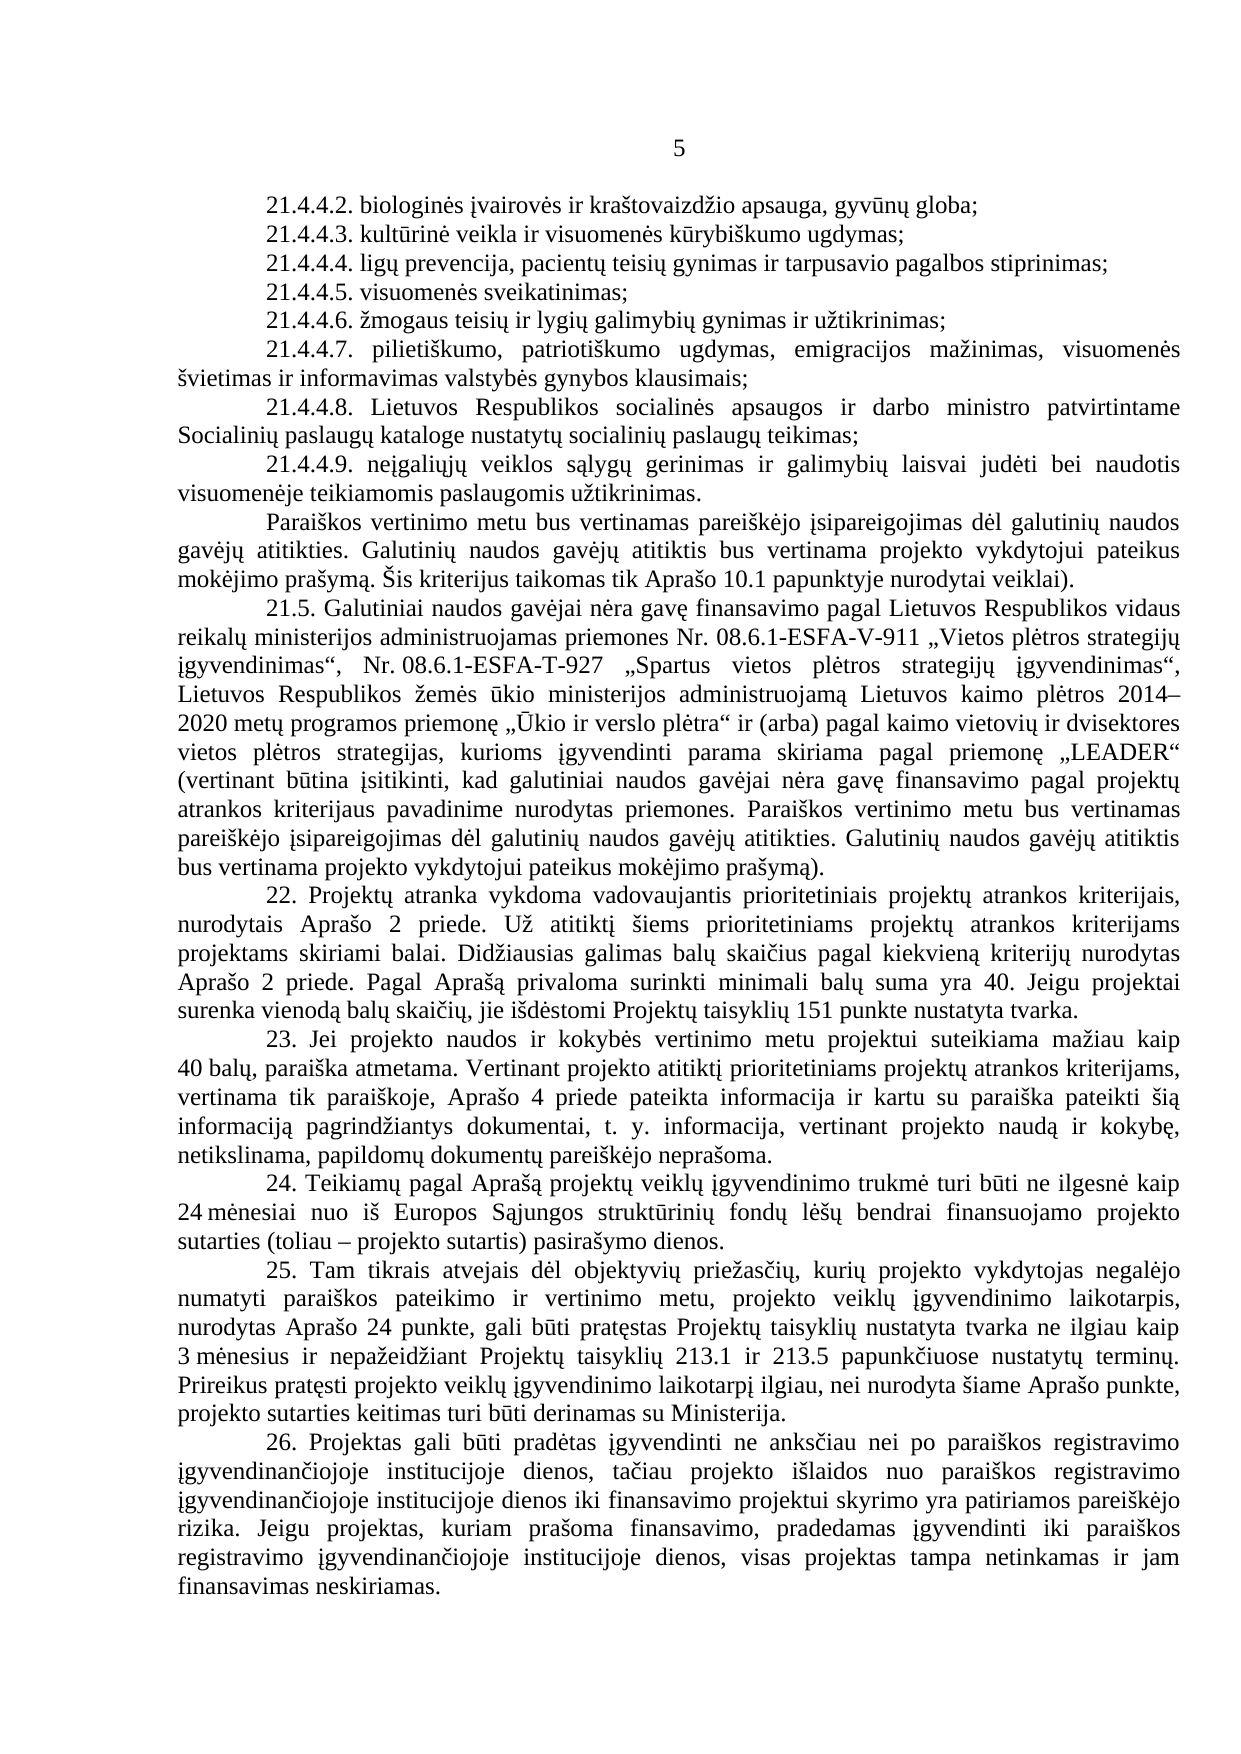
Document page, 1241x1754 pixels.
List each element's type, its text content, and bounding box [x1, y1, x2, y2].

text 22. Projektų atranka vykdoma vadovaujantis prioritetiniais projektų atrankos kriterijais, nurodytais Aprašo 2 priede. Už atitiktį šiems prioritetiniams projektų atrankos kriterijams projektams skiriami balai. Didžiausias galimas balų skaičius pagal kiekvieną kriterijų nurodytas Aprašo 2 priede. Pagal Aprašą privaloma surinkti minimali balų suma yra 40. Jeigu projektai surenka vienodą balų skaičių, jie išdėstomi Projektų taisyklių 151 punkte nustatyta tvarka. [177, 880, 1181, 1024]
text 21.4.4.2. biologinės įvairovės ir kraštovaizdžio apsauga, gyvūnų globa; [177, 190, 1181, 219]
text 24. Teikiamų pagal Aprašą projektų veiklų įgyvendinimo trukmė turi būti ne ilgesnė kaip 24 mėnesiai nuo iš Europos Sąjungos struktūrinių fondų lėšų bendrai finansuojamo projekto sutarties (toliau – projekto sutartis) pasirašymo dienos. [177, 1168, 1181, 1255]
text 26. Projektas gali būti pradėtas įgyvendinti ne anksčiau nei po paraiškos registravimo įgyvendinančiojoje institucijoje dienos, tačiau projekto išlaidos nuo paraiškos registravimo įgyvendinančiojoje institucijoje dienos iki finansavimo projektui skyrimo yra patiriamos pareiškėjo rizika. Jeigu projektas, kuriam prašoma finansavimo, pradedamas įgyvendinti iki paraiškos registravimo įgyvendinančiojoje institucijoje dienos, visas projektas tampa netinkamas ir jam finansavimas neskiriamas. [177, 1427, 1181, 1600]
text 21.4.4.4. ligų prevencija, pacientų teisių gynimas ir tarpusavio pagalbos stiprinimas; [177, 248, 1181, 277]
text 25. Tam tikrais atvejais dėl objektyvių priežasčių, kurių projekto vykdytojas negalėjo numatyti paraiškos pateikimo ir vertinimo metu, projekto veiklų įgyvendinimo laikotarpis, nurodytas Aprašo 24 punkte, gali būti pratęstas Projektų taisyklių nustatyta tvarka ne ilgiau kaip 3 mėnesius ir nepažeidžiant Projektų taisyklių 213.1 ir 213.5 papunkčiuose nustatytų terminų. Prireikus pratęsti projekto veiklų įgyvendinimo laikotarpį ilgiau, nei nurodyta šiame Aprašo punkte, projekto sutarties keitimas turi būti derinamas su Ministerija. [177, 1255, 1181, 1427]
text 21.4.4.7. pilietiškumo, patriotiškumo ugdymas, emigracijos mažinimas, visuomenės švietimas ir informavimas valstybės gynybos klausimais; [177, 334, 1181, 392]
text 21.4.4.9. neįgaliųjų veiklos sąlygų gerinimas ir galimybių laisvai judėti bei naudotis visuomenėje teikiamomis paslaugomis užtikrinimas. [177, 449, 1181, 507]
text 23. Jei projekto naudos ir kokybės vertinimo metu projektui suteikiama mažiau kaip 40 balų, paraiška atmetama. Vertinant projekto atitiktį prioritetiniams projektų atrankos kriterijams, vertinama tik paraiškoje, Aprašo 4 priede pateikta informacija ir kartu su paraiška pateikti šią informaciją pagrindžiantys dokumentai, t. y. informacija, vertinant projekto naudą ir kokybę, netikslinama, papildomų dokumentų pareiškėjo neprašoma. [177, 1024, 1181, 1168]
text 21.4.4.5. visuomenės sveikatinimas; [177, 277, 1181, 305]
text 21.4.4.8. Lietuvos Respublikos socialinės apsaugos ir darbo ministro patvirtintame Socialinių paslaugų kataloge nustatytų socialinių paslaugų teikimas; [177, 392, 1181, 449]
text Paraiškos vertinimo metu bus vertinamas pareiškėjo įsipareigojimas dėl galutinių naudos gavėjų atitikties. Galutinių naudos gavėjų atitiktis bus vertinama projekto vykdytojui pateikus mokėjimo prašymą. Šis kriterijus taikomas tik Aprašo 10.1 papunktyje nurodytai veiklai). [177, 507, 1181, 593]
text 21.5. Galutiniai naudos gavėjai nėra gavę finansavimo pagal Lietuvos Respublikos vidaus reikalų ministerijos administruojamas priemones Nr. 08.6.1-ESFA-V-911 „Vietos plėtros strategijų įgyvendinimas“, Nr. 08.6.1-ESFA-T-927 „Spartus vietos plėtros strategijų įgyvendinimas“, Lietuvos Respublikos žemės ūkio ministerijos administruojamą Lietuvos kaimo plėtros 2014–2020 metų programos priemonę „Ūkio ir verslo plėtra“ ir (arba) pagal kaimo vietovių ir dvisektores vietos plėtros strategijas, kurioms įgyvendinti parama skiriama pagal priemonę „LEADER“ (vertinant būtina įsitikinti, kad galutiniai naudos gavėjai nėra gavę finansavimo pagal projektų atrankos kriterijaus pavadinime nurodytas priemones. Paraiškos vertinimo metu bus vertinamas pareiškėjo įsipareigojimas dėl galutinių naudos gavėjų atitikties. Galutinių naudos gavėjų atitiktis bus vertinama projekto vykdytojui pateikus mokėjimo prašymą). [177, 593, 1181, 880]
text 21.4.4.3. kultūrinė veikla ir visuomenės kūrybiškumo ugdymas; [177, 219, 1181, 248]
text 21.4.4.6. žmogaus teisių ir lygių galimybių gynimas ir užtikrinimas; [177, 305, 1181, 334]
